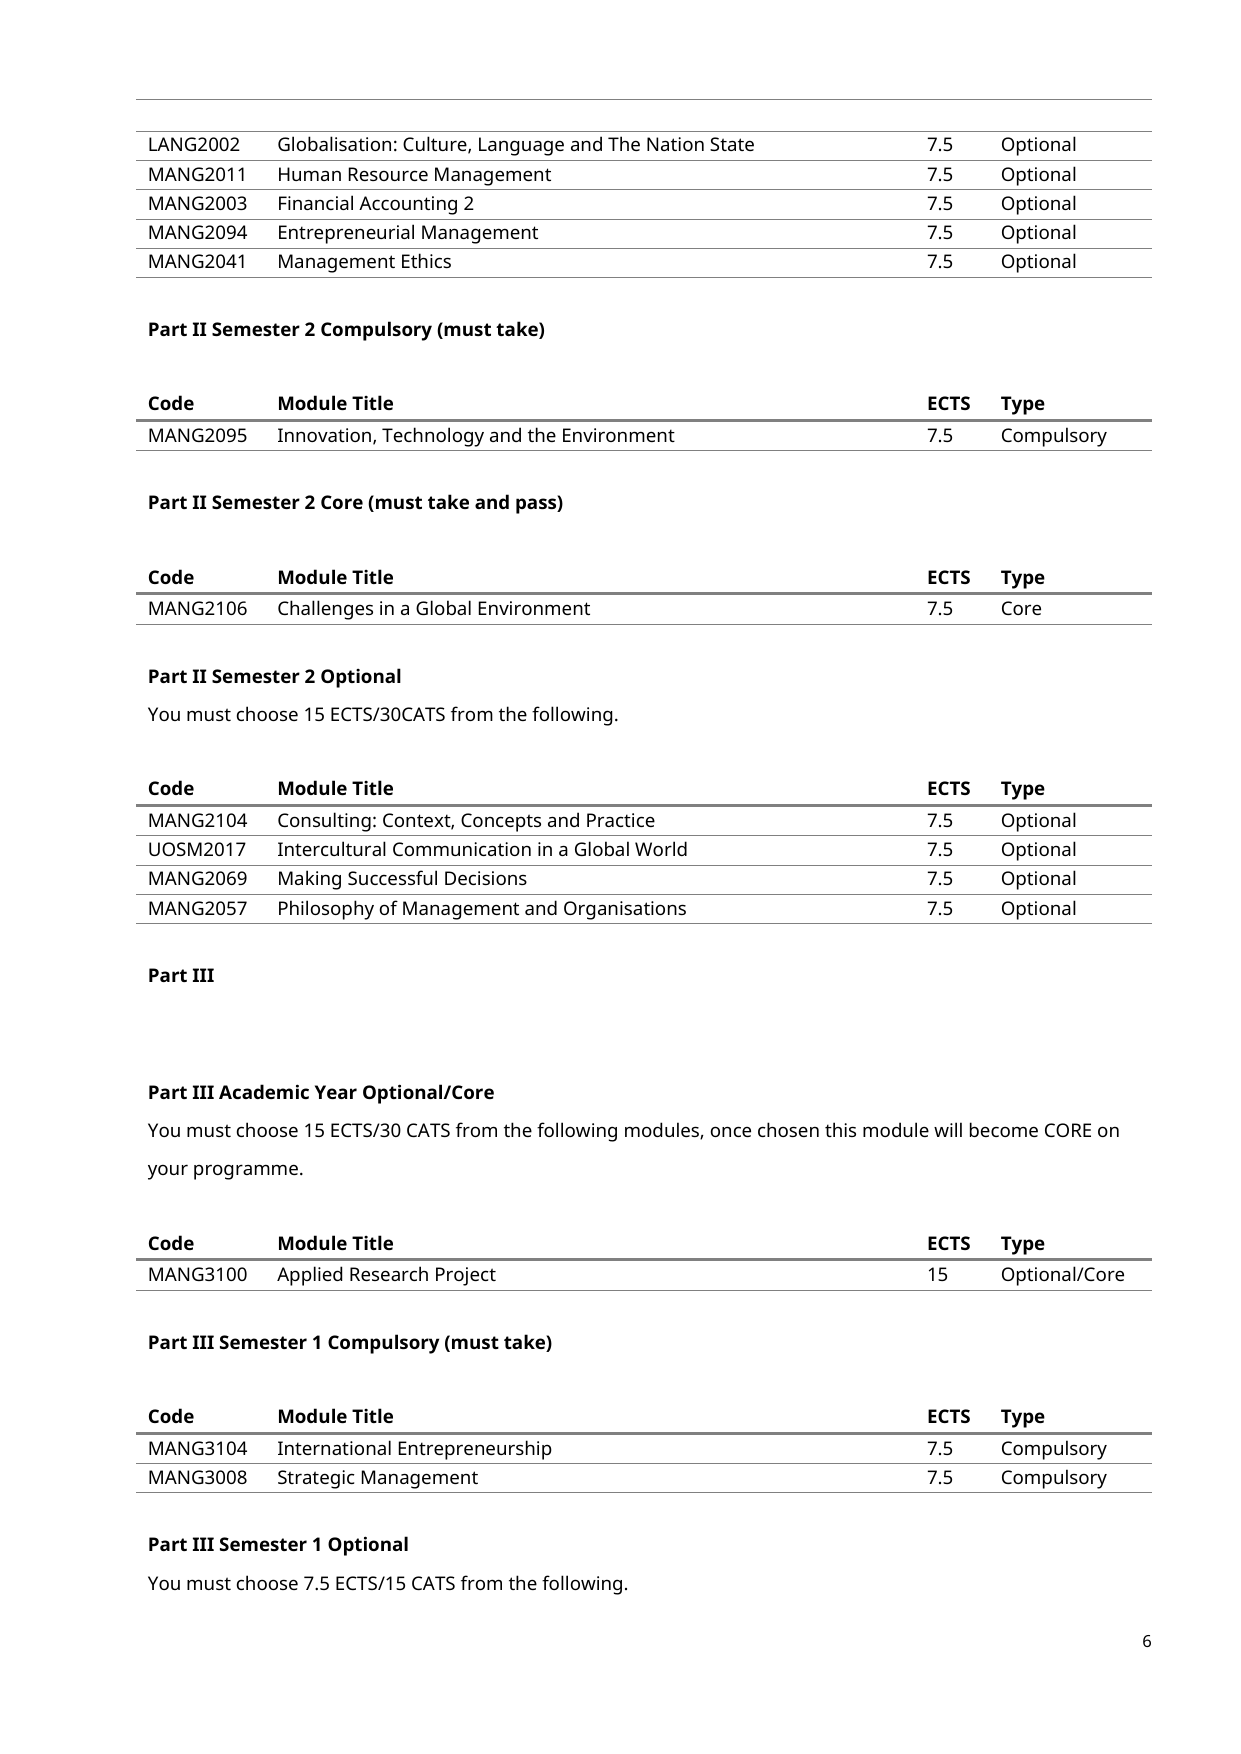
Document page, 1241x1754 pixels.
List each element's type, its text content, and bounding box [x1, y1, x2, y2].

table_cell Applied Research Project [266, 1261, 916, 1290]
table_cell Part III Semester 1 Optional You must choose 7.5 ECTS/15 CATS from the following. [136, 1493, 1152, 1595]
table_cell 7.5 [916, 161, 989, 189]
table_cell Type [989, 1230, 1152, 1258]
table_cell Innovation, Technology and the Environment [266, 422, 916, 450]
table_cell 7.5 [916, 1464, 989, 1492]
table_cell Optional [989, 220, 1152, 248]
table_cell Optional [989, 895, 1152, 923]
table_cell Module Title [266, 1230, 916, 1258]
table_cell MANG2106 [136, 595, 266, 624]
table_cell Optional [989, 132, 1152, 160]
table_cell 7.5 [916, 220, 989, 248]
table_cell Optional [989, 249, 1152, 277]
table_cell 7.5 [916, 595, 989, 624]
table_cell 7.5 [916, 866, 989, 894]
table_cell 7.5 [916, 190, 989, 218]
table_cell 7.5 [916, 422, 989, 450]
table_cell Optional [989, 190, 1152, 218]
table_cell Part III Academic Year Optional/Core You must choose 15 ECTS/30 CATS from the following modules, once chosen this module will become CORE on your programme. [136, 1041, 1152, 1230]
table_cell Globalisation: Culture, Language and The Nation State [266, 132, 916, 160]
table_cell Type [989, 1404, 1152, 1432]
table_cell 7.5 [916, 249, 989, 277]
table_cell MANG2095 [136, 422, 266, 450]
table_cell 7.5 [916, 807, 989, 835]
table_cell Module Title [266, 391, 916, 419]
table_cell ECTS [916, 1404, 989, 1432]
table_cell MANG2057 [136, 895, 266, 923]
table_cell MANG2104 [136, 807, 266, 835]
table_cell Module Title [266, 564, 916, 592]
table_cell [989, 100, 1152, 131]
table_cell [136, 100, 266, 131]
table_cell Code [136, 564, 266, 592]
table_cell MANG3104 [136, 1435, 266, 1463]
table_cell Code [136, 1230, 266, 1258]
table_cell Human Resource Management [266, 161, 916, 189]
table_cell Strategic Management [266, 1464, 916, 1492]
table_cell Module Title [266, 1404, 916, 1432]
table_cell Compulsory [989, 1435, 1152, 1463]
table_cell Management Ethics [266, 249, 916, 277]
table_cell MANG2094 [136, 220, 266, 248]
table_cell Philosophy of Management and Organisations [266, 895, 916, 923]
table_cell Part II Semester 2 Core (must take and pass) [136, 451, 1152, 564]
table_cell Part II Semester 2 Optional You must choose 15 ECTS/30CATS from the following. [136, 625, 1152, 776]
table_cell Compulsory [989, 422, 1152, 450]
table_cell Compulsory [989, 1464, 1152, 1492]
table_cell Intercultural Communication in a Global World [266, 836, 916, 864]
table_cell Part II Semester 2 Compulsory (must take) [136, 278, 1152, 391]
table_cell Optional [989, 866, 1152, 894]
table_cell Type [989, 776, 1152, 804]
table_cell Core [989, 595, 1152, 624]
table_cell Financial Accounting 2 [266, 190, 916, 218]
table_cell Type [989, 564, 1152, 592]
table_cell MANG3008 [136, 1464, 266, 1492]
table_cell International Entrepreneurship [266, 1435, 916, 1463]
table_cell Part III Semester 1 Compulsory (must take) [136, 1291, 1152, 1403]
table_cell Type [989, 391, 1152, 419]
table_cell Optional/Core [989, 1261, 1152, 1290]
table_cell Module Title [266, 776, 916, 804]
table_cell MANG3100 [136, 1261, 266, 1290]
table_cell 7.5 [916, 836, 989, 864]
table_cell ECTS [916, 1230, 989, 1258]
table_cell MANG2069 [136, 866, 266, 894]
table_cell 7.5 [916, 132, 989, 160]
table_cell MANG2011 [136, 161, 266, 189]
table_cell Code [136, 391, 266, 419]
table_cell 7.5 [916, 895, 989, 923]
table_cell [916, 100, 989, 131]
table_cell [266, 100, 916, 131]
table_cell 7.5 [916, 1435, 989, 1463]
table_cell Code [136, 776, 266, 804]
table_cell LANG2002 [136, 132, 266, 160]
table_cell MANG2003 [136, 190, 266, 218]
table_cell UOSM2017 [136, 836, 266, 864]
table_cell Optional [989, 161, 1152, 189]
table_cell Part III [136, 924, 1152, 1041]
table_cell Consulting: Context, Concepts and Practice [266, 807, 916, 835]
table_cell MANG2041 [136, 249, 266, 277]
table_cell Optional [989, 807, 1152, 835]
table_cell Code [136, 1404, 266, 1432]
table_cell Entrepreneurial Management [266, 220, 916, 248]
table_cell Making Successful Decisions [266, 866, 916, 894]
table_cell Optional [989, 836, 1152, 864]
table_cell Challenges in a Global Environment [266, 595, 916, 624]
table_cell ECTS [916, 564, 989, 592]
table_cell ECTS [916, 776, 989, 804]
table_cell ECTS [916, 391, 989, 419]
table_cell 15 [916, 1261, 989, 1290]
